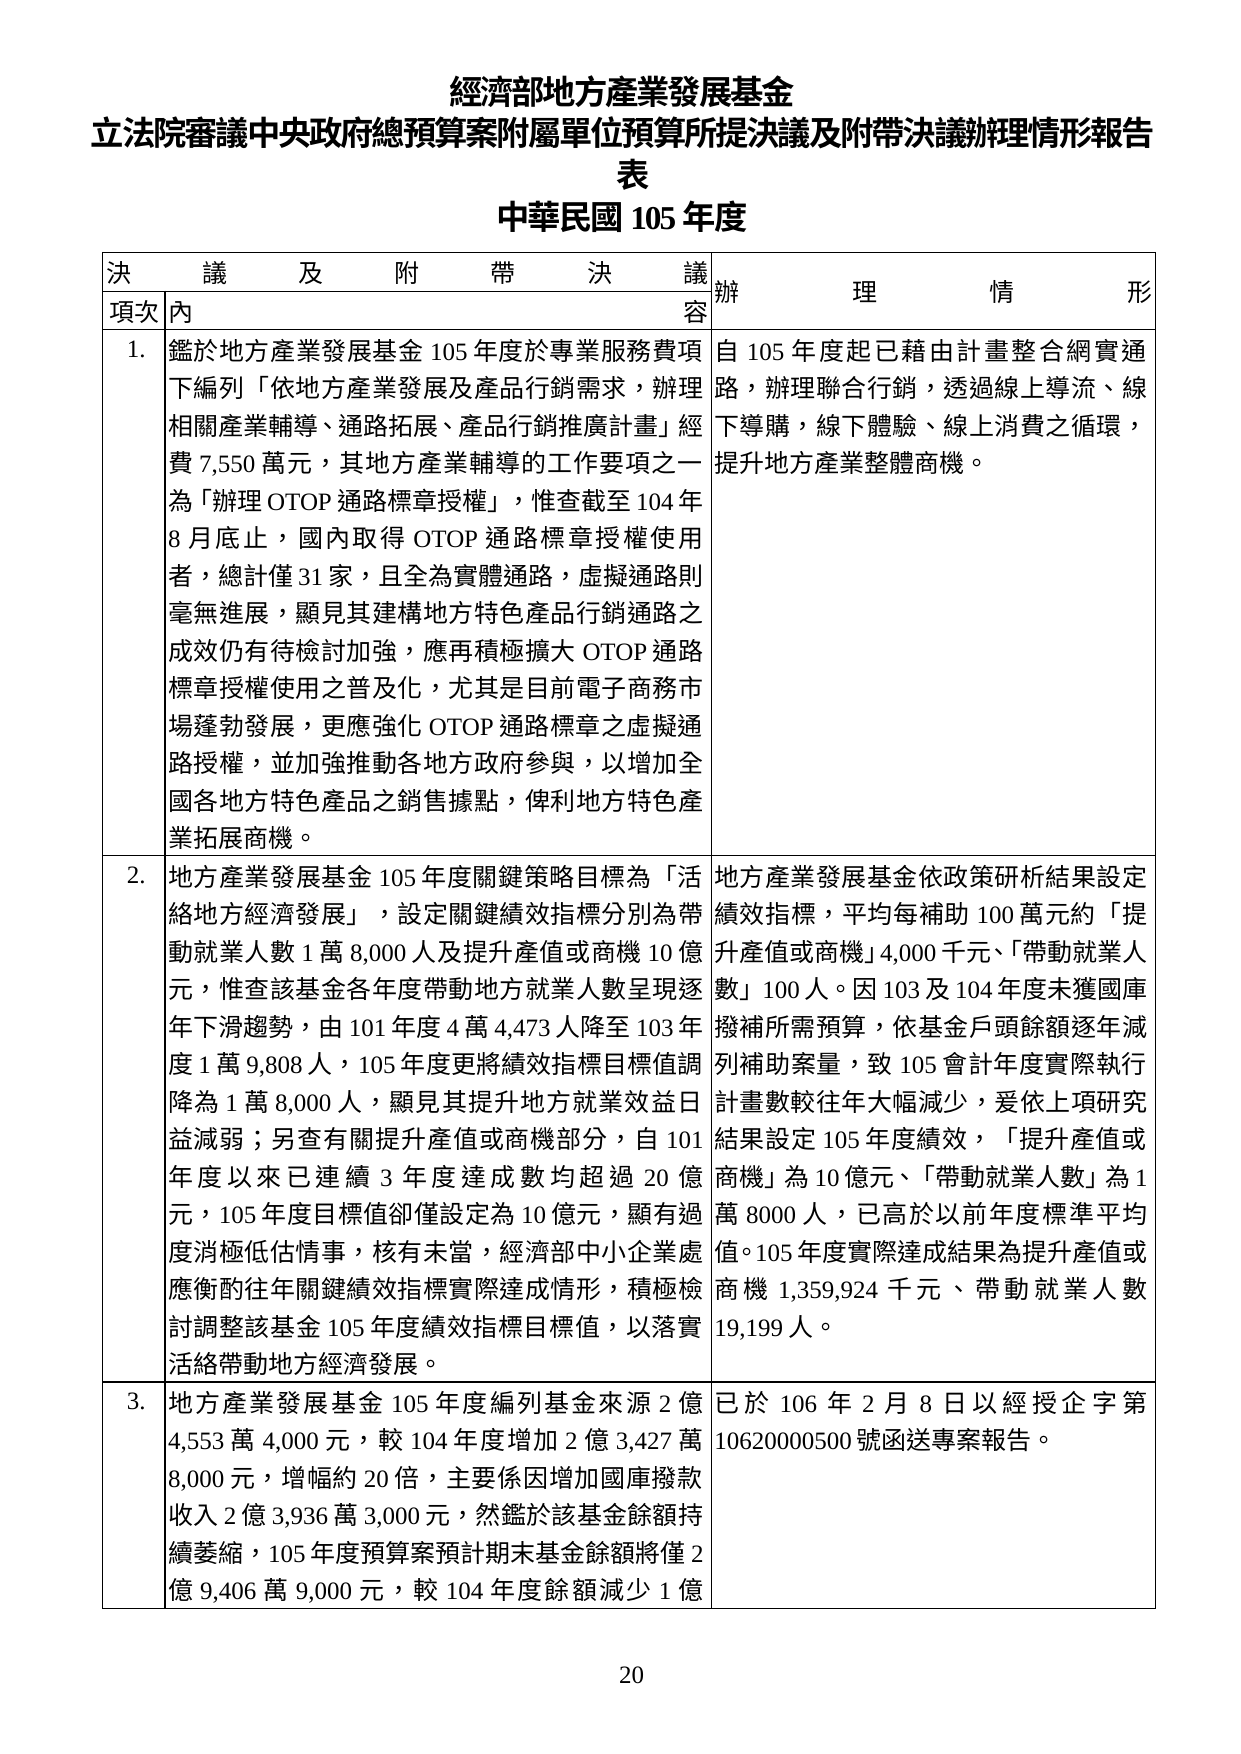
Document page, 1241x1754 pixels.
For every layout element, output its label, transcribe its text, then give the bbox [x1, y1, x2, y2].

table_cell 已於106年2月8日以經授企字第10620000500號函送專案報告。 [712, 1383, 1155, 1607]
table_cell 2. [103, 856, 164, 1381]
table_cell 1. [103, 330, 164, 855]
table_cell 地方產業發展基金105年度編列基金來源2億4,553萬4,000元，較104年度增加2億3,427萬8,000元，增幅約20倍，主要係因增加國庫撥款收入2億3,936萬3,000元，然鑑於該基金餘額持續萎縮，105年度預算案預計期末基金餘額將僅2億9,406萬9,000元，較104年度餘額減少1億 [166, 1383, 711, 1607]
table_cell 鑑於地方產業發展基金105年度於專業服務費項下編列「依地方產業發展及產品行銷需求，辦理相關產業輔導、通路拓展、產品行銷推廣計畫」經費7,550萬元，其地方產業輔導的工作要項之一為「辦理OTOP通路標章授權」，惟查截至104年8月底止，國內取得OTOP通路標章授權使用者，總計僅31家，且全為實體通路，虛擬通路則毫無進展，顯見其建構地方特色產品行銷通路之成效仍有待檢討加強，應再積極擴大OTOP通路標章授權使用之普及化，尤其是目前電子商務市場蓬勃發展，更應強化OTOP通路標章之虛擬通路授權，並加強推動各地方政府參與，以增加全國各地方特色產品之銷售據點，俾利地方特色產業拓展商機。 [166, 330, 711, 855]
table_cell 內容 [166, 292, 711, 329]
table_header 決議及附帶決議 [103, 253, 711, 291]
table_cell 3. [103, 1383, 164, 1607]
table_cell 地方產業發展基金105年度關鍵策略目標為「活絡地方經濟發展」，設定關鍵績效指標分別為帶動就業人數1萬8,000人及提升產值或商機10億元，惟查該基金各年度帶動地方就業人數呈現逐年下滑趨勢，由101年度4萬4,473人降至103年度1萬9,808人，105年度更將績效指標目標值調降為1萬8,000人，顯見其提升地方就業效益日益減弱；另查有關提升產值或商機部分，自101年度以來已連續3年度達成數均超過20億元，105年度目標值卻僅設定為10億元，顯有過度消極低估情事，核有未當，經濟部中小企業處應衡酌往年關鍵績效指標實際達成情形，積極檢討調整該基金105年度績效指標目標值，以落實活絡帶動地方經濟發展。 [166, 856, 711, 1381]
table_cell 地方產業發展基金依政策研析結果設定績效指標，平均每補助100萬元約「提升產值或商機」4,000千元、「帶動就業人數」100人。因103及104年度未獲國庫撥補所需預算，依基金戶頭餘額逐年減列補助案量，致105會計年度實際執行計畫數較往年大幅減少，爰依上項研究結果設定105年度績效，「提升產值或商機」為10億元、「帶動就業人數」為1萬8000人，已高於以前年度標準平均值。105年度實際達成結果為提升產值或商機1,359,924千元、帶動就業人數19,199人。 [712, 856, 1155, 1381]
table_cell 項次 [103, 292, 164, 329]
table_cell 自105年度起已藉由計畫整合網實通路，辦理聯合行銷，透過線上導流、線下導購，線下體驗、線上消費之循環，提升地方產業整體商機。 [712, 330, 1155, 855]
table_header 辦理情形 [712, 253, 1155, 329]
